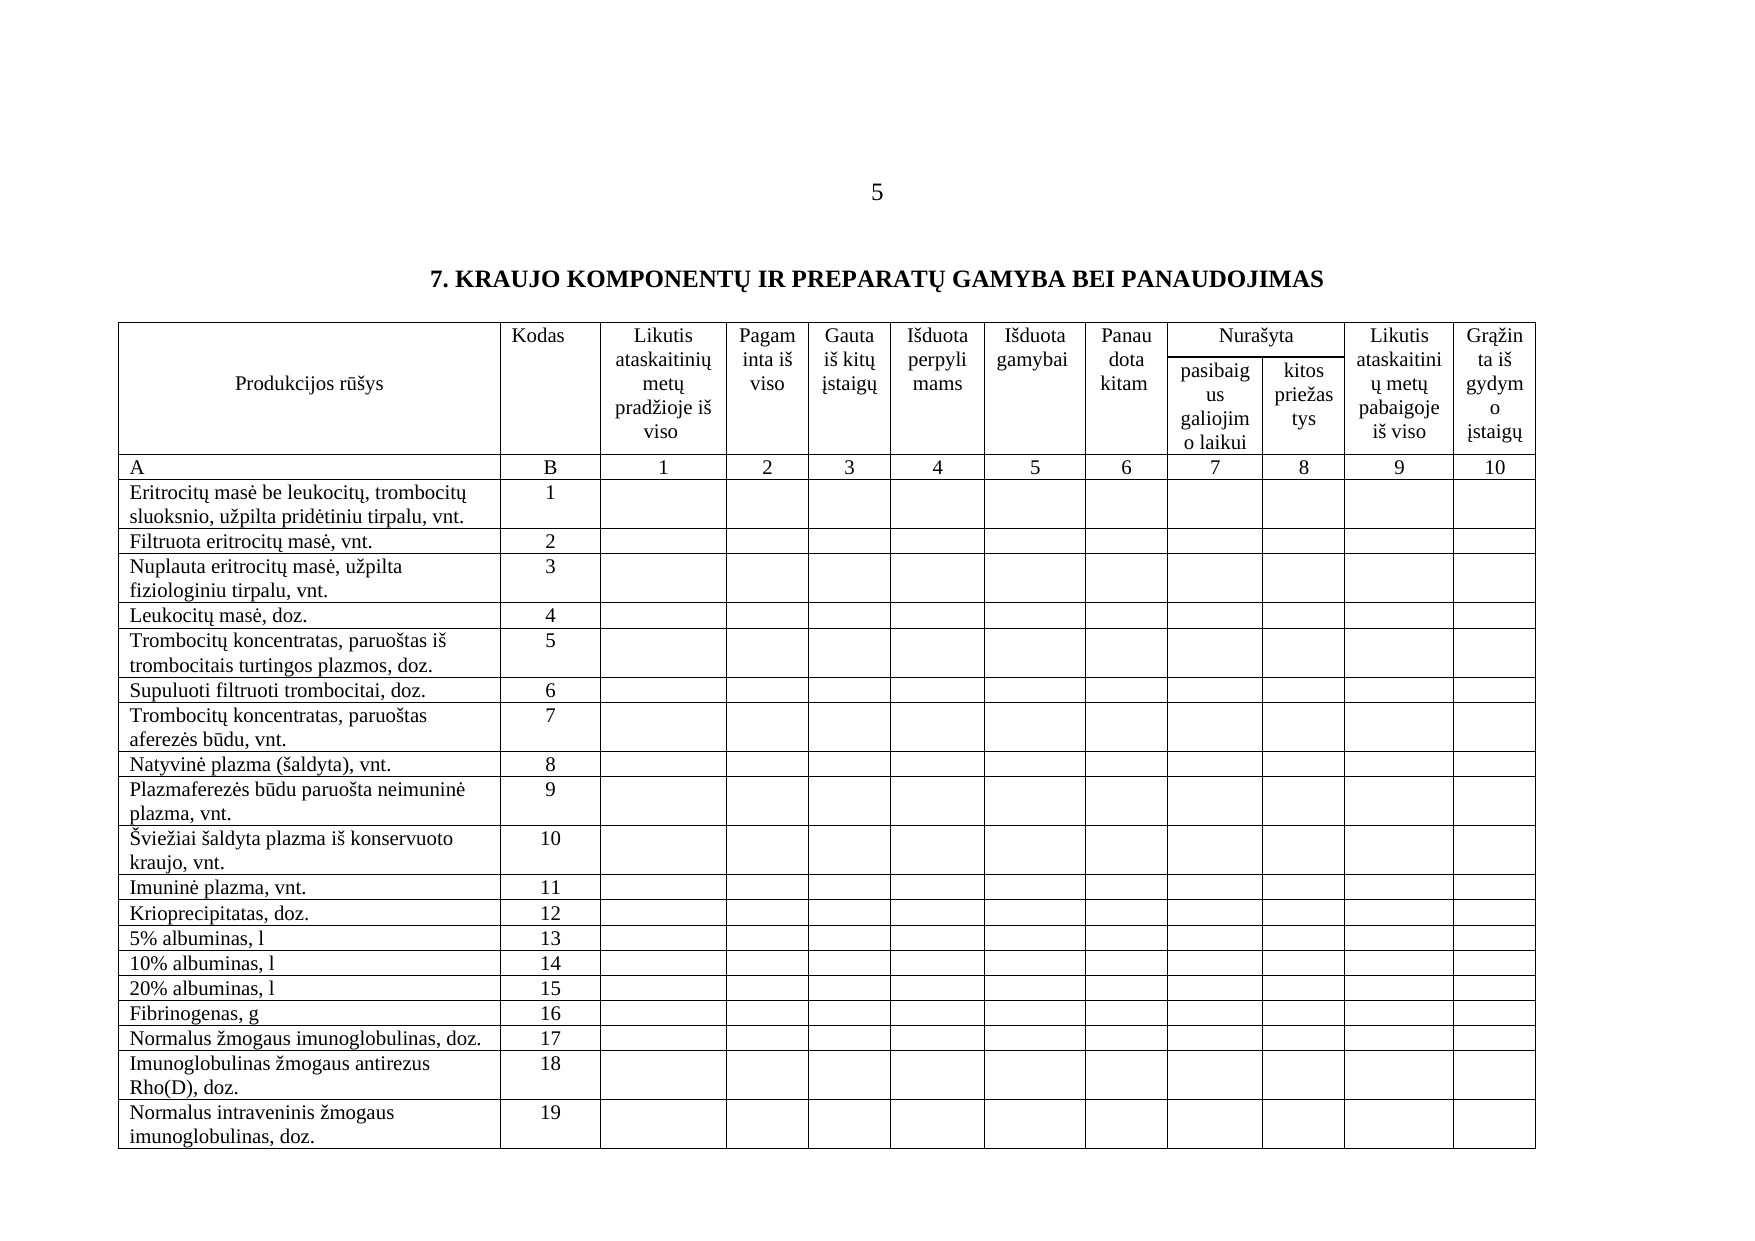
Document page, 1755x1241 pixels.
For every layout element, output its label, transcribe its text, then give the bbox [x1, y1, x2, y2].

table_cell [1345, 529, 1453, 553]
table_cell [1263, 777, 1344, 825]
table_cell [1345, 603, 1453, 627]
table_cell 14 [501, 951, 600, 975]
table_cell [601, 951, 726, 975]
table_cell Supuluoti filtruoti trombocitai, doz. [119, 678, 500, 702]
table_cell [601, 603, 726, 627]
table_cell [1345, 926, 1453, 949]
table_cell [1086, 480, 1167, 528]
table_cell [1168, 875, 1262, 899]
table_cell [891, 926, 984, 949]
table_cell [601, 976, 726, 1000]
table_cell [891, 480, 984, 528]
table_cell 3 [501, 554, 600, 602]
table_cell [809, 926, 890, 949]
table_cell [1086, 603, 1167, 627]
table_cell [985, 1100, 1085, 1148]
table_cell [1454, 480, 1535, 528]
table_cell Eritrocitų masė be leukocitų, trombocitų sluoksnio, užpilta pridėtiniu tirpalu, vnt. [119, 480, 500, 528]
table_cell [727, 554, 808, 602]
table_cell [1168, 678, 1262, 702]
table_cell [601, 752, 726, 776]
table_cell 20% albuminas, l [119, 976, 500, 1000]
table_cell [1263, 875, 1344, 899]
table_cell [1345, 976, 1453, 1000]
table_cell [1263, 926, 1344, 949]
table_cell [727, 1100, 808, 1148]
table_cell 11 [501, 875, 600, 899]
table_cell [1168, 926, 1262, 949]
table_cell 10 [501, 826, 600, 874]
table_cell Fibrinogenas, g [119, 1001, 500, 1025]
table_cell Krioprecipitatas, doz. [119, 900, 500, 924]
table_cell [891, 875, 984, 899]
table_cell [1086, 554, 1167, 602]
table_cell [809, 480, 890, 528]
table_cell [1263, 976, 1344, 1000]
table_cell [1086, 926, 1167, 949]
table_cell [601, 1100, 726, 1148]
table_header Grąžinta iš gydymo įstaigų [1454, 323, 1535, 454]
table_cell [985, 1001, 1085, 1025]
table_cell [1345, 826, 1453, 874]
table_cell [1168, 976, 1262, 1000]
table_cell [809, 1001, 890, 1025]
table_cell [891, 1100, 984, 1148]
table_cell [1168, 1100, 1262, 1148]
table_cell 4 [501, 603, 600, 627]
table_cell [1345, 951, 1453, 975]
table_cell [809, 554, 890, 602]
table_header Likutis ataskaitinių metų pabaigoje iš viso [1345, 323, 1453, 454]
table_cell [1454, 678, 1535, 702]
table_cell [809, 777, 890, 825]
table_cell [809, 603, 890, 627]
table_cell [727, 826, 808, 874]
table_cell [809, 1026, 890, 1050]
table_cell [1168, 480, 1262, 528]
table_header Panaudota kitam [1086, 323, 1167, 454]
table_cell 4 [891, 455, 984, 479]
table_cell [985, 554, 1085, 602]
table_cell [891, 678, 984, 702]
table_cell [601, 826, 726, 874]
table_cell [1454, 1001, 1535, 1025]
table_cell [891, 1026, 984, 1050]
table_cell [601, 1051, 726, 1099]
table_cell [1263, 678, 1344, 702]
table_cell Nuplauta eritrocitų masė, užpilta fiziologiniu tirpalu, vnt. [119, 554, 500, 602]
table_cell 2 [727, 455, 808, 479]
table_cell [727, 629, 808, 677]
table_cell [1086, 529, 1167, 553]
table_cell 18 [501, 1051, 600, 1099]
table_header Likutis ataskaitinių metų pradžioje iš viso [601, 323, 726, 454]
table_cell [1263, 951, 1344, 975]
table_cell [1086, 1001, 1167, 1025]
table_cell [985, 1026, 1085, 1050]
table_cell Plazmaferezės būdu paruošta neimuninė plazma, vnt. [119, 777, 500, 825]
table_cell [601, 777, 726, 825]
table_cell [1168, 1001, 1262, 1025]
table_cell [727, 678, 808, 702]
table_cell [1263, 1100, 1344, 1148]
table_cell [1263, 1001, 1344, 1025]
table_cell [891, 752, 984, 776]
table_cell Šviežiai šaldyta plazma iš konservuoto kraujo, vnt. [119, 826, 500, 874]
table_cell [1168, 554, 1262, 602]
table_cell 9 [1345, 455, 1453, 479]
table_cell [601, 678, 726, 702]
table_cell [985, 529, 1085, 553]
table_cell [727, 777, 808, 825]
table_cell [1454, 1051, 1535, 1099]
table_cell Trombocitų koncentratas, paruoštas aferezės būdu, vnt. [119, 703, 500, 751]
table_cell 5 [985, 455, 1085, 479]
table_cell [1086, 875, 1167, 899]
table_cell [1454, 752, 1535, 776]
table_cell [1263, 900, 1344, 924]
table_cell 17 [501, 1026, 600, 1050]
table_cell [891, 1051, 984, 1099]
table_cell [1168, 529, 1262, 553]
table_cell [1263, 629, 1344, 677]
table_cell [1345, 629, 1453, 677]
table_cell [1086, 976, 1167, 1000]
table_cell [1345, 678, 1453, 702]
table_cell [727, 1026, 808, 1050]
table_cell [1263, 603, 1344, 627]
table_cell [1168, 1051, 1262, 1099]
table_cell [727, 976, 808, 1000]
table_cell [1345, 1001, 1453, 1025]
table_cell 5% albuminas, l [119, 926, 500, 949]
table_cell [727, 1001, 808, 1025]
table_cell A [119, 455, 500, 479]
table_cell Leukocitų masė, doz. [119, 603, 500, 627]
table_cell [601, 480, 726, 528]
table_cell [1454, 1026, 1535, 1050]
table_cell [601, 1001, 726, 1025]
table_cell [1454, 703, 1535, 751]
table_header Išduota perpylimams [891, 323, 984, 454]
table_cell [891, 976, 984, 1000]
table_cell [1345, 1051, 1453, 1099]
table_cell [1454, 777, 1535, 825]
table_cell [985, 875, 1085, 899]
table_cell [809, 678, 890, 702]
table_cell [1086, 777, 1167, 825]
table_cell [1168, 1026, 1262, 1050]
table_cell [1454, 976, 1535, 1000]
table_cell [985, 678, 1085, 702]
table_cell [985, 603, 1085, 627]
table_cell [985, 480, 1085, 528]
table_cell [985, 826, 1085, 874]
table_cell [809, 976, 890, 1000]
table_cell [1263, 1026, 1344, 1050]
table_cell Filtruota eritrocitų masė, vnt. [119, 529, 500, 553]
table_cell [891, 900, 984, 924]
table_cell [809, 951, 890, 975]
table_cell [1086, 678, 1167, 702]
table_cell [891, 951, 984, 975]
text 7. KRAUJO KOMPONENTŲ IR PREPARATŲ GAMYBA BEI PANAUDOJIMAS [118, 264, 1636, 293]
table_cell [809, 900, 890, 924]
table_cell 5 [501, 629, 600, 677]
table_cell [727, 926, 808, 949]
table_cell [809, 826, 890, 874]
table_cell [1345, 703, 1453, 751]
table_cell [891, 603, 984, 627]
table_cell [891, 777, 984, 825]
table_cell [985, 976, 1085, 1000]
table_cell pasibaigus galiojimo laikui [1168, 358, 1262, 454]
table_cell [601, 900, 726, 924]
table_cell 15 [501, 976, 600, 1000]
table_cell 8 [501, 752, 600, 776]
table_cell [601, 629, 726, 677]
table_cell 2 [501, 529, 600, 553]
table_cell [727, 703, 808, 751]
table_cell [601, 1026, 726, 1050]
table_cell Natyvinė plazma (šaldyta), vnt. [119, 752, 500, 776]
table_cell [601, 554, 726, 602]
table_cell [985, 900, 1085, 924]
table_cell [1263, 554, 1344, 602]
table_cell [1454, 926, 1535, 949]
table_cell [1168, 777, 1262, 825]
table_cell 3 [809, 455, 890, 479]
table_cell [1168, 951, 1262, 975]
table_cell 7 [1168, 455, 1262, 479]
table_cell [985, 1051, 1085, 1099]
table_cell [891, 703, 984, 751]
table_cell Imuninė plazma, vnt. [119, 875, 500, 899]
table_cell 6 [1086, 455, 1167, 479]
table_cell [1086, 629, 1167, 677]
table_cell [1086, 826, 1167, 874]
table_cell B [501, 455, 600, 479]
table_cell 10 [1454, 455, 1535, 479]
table_cell [1345, 480, 1453, 528]
table_cell [1345, 875, 1453, 899]
table_cell [727, 529, 808, 553]
table_cell [601, 875, 726, 899]
table_cell [1345, 554, 1453, 602]
table_cell [1086, 752, 1167, 776]
table_cell [727, 1051, 808, 1099]
table_cell [985, 629, 1085, 677]
table_cell Imunoglobulinas žmogaus antirezus Rho(D), doz. [119, 1051, 500, 1099]
table_cell [1345, 900, 1453, 924]
table_cell [601, 529, 726, 553]
table_cell [1086, 1100, 1167, 1148]
table_cell 7 [501, 703, 600, 751]
table_cell [985, 752, 1085, 776]
table_header Kodas [501, 323, 600, 454]
table_cell [809, 875, 890, 899]
table_cell 6 [501, 678, 600, 702]
table_cell [1263, 752, 1344, 776]
table_cell 9 [501, 777, 600, 825]
table_cell [1168, 826, 1262, 874]
table_header Pagaminta iš viso [727, 323, 808, 454]
table_cell [727, 951, 808, 975]
table_cell [891, 629, 984, 677]
table_cell [1168, 900, 1262, 924]
table_cell [727, 900, 808, 924]
table_cell [1168, 703, 1262, 751]
table_cell 13 [501, 926, 600, 949]
table_cell kitos priežastys [1263, 358, 1344, 454]
table_cell 1 [601, 455, 726, 479]
table_cell [1345, 777, 1453, 825]
table_cell [727, 752, 808, 776]
table_cell [985, 777, 1085, 825]
table_cell [1263, 703, 1344, 751]
table_cell [1454, 529, 1535, 553]
table_cell [727, 480, 808, 528]
table_cell [1086, 703, 1167, 751]
table_cell Normalus intraveninis žmogaus imunoglobulinas, doz. [119, 1100, 500, 1148]
table_cell [891, 529, 984, 553]
table_cell [809, 752, 890, 776]
table_cell 10% albuminas, l [119, 951, 500, 975]
table_cell [1263, 529, 1344, 553]
table_cell [1454, 826, 1535, 874]
table_cell [1454, 1100, 1535, 1148]
table_cell [1263, 826, 1344, 874]
table_cell [1168, 752, 1262, 776]
table_cell 19 [501, 1100, 600, 1148]
table_cell [809, 703, 890, 751]
table_cell Trombocitų koncentratas, paruoštas iš trombocitais turtingos plazmos, doz. [119, 629, 500, 677]
table_header Gauta iš kitų įstaigų [809, 323, 890, 454]
table_cell [727, 875, 808, 899]
table_cell [809, 529, 890, 553]
table_cell [809, 1051, 890, 1099]
table_cell 8 [1263, 455, 1344, 479]
table_cell [1345, 1026, 1453, 1050]
table_cell [601, 703, 726, 751]
table_cell [1086, 951, 1167, 975]
table_cell [891, 826, 984, 874]
table_cell [1086, 1026, 1167, 1050]
table_cell [985, 926, 1085, 949]
table_cell 12 [501, 900, 600, 924]
table_cell [1454, 629, 1535, 677]
table_cell [1454, 875, 1535, 899]
table_cell [891, 1001, 984, 1025]
table_cell [1454, 951, 1535, 975]
table_cell 1 [501, 480, 600, 528]
table_header Nurašyta [1168, 323, 1344, 356]
table_cell [727, 603, 808, 627]
table_cell [1168, 629, 1262, 677]
table_cell 16 [501, 1001, 600, 1025]
table_cell [1263, 480, 1344, 528]
table_cell [1086, 1051, 1167, 1099]
table_cell [809, 1100, 890, 1148]
table_cell [1454, 554, 1535, 602]
table_header Produkcijos rūšys [119, 323, 500, 454]
table_header Išduota gamybai [985, 323, 1085, 454]
table_cell [1454, 900, 1535, 924]
table_cell [1168, 603, 1262, 627]
table_cell [891, 554, 984, 602]
table_cell [1086, 900, 1167, 924]
table_cell [1454, 603, 1535, 627]
table_cell [809, 629, 890, 677]
table_cell [985, 951, 1085, 975]
table_cell [985, 703, 1085, 751]
table_cell [1345, 752, 1453, 776]
table_cell [1263, 1051, 1344, 1099]
table_cell [1345, 1100, 1453, 1148]
table_cell [601, 926, 726, 949]
table_cell Normalus žmogaus imunoglobulinas, doz. [119, 1026, 500, 1050]
